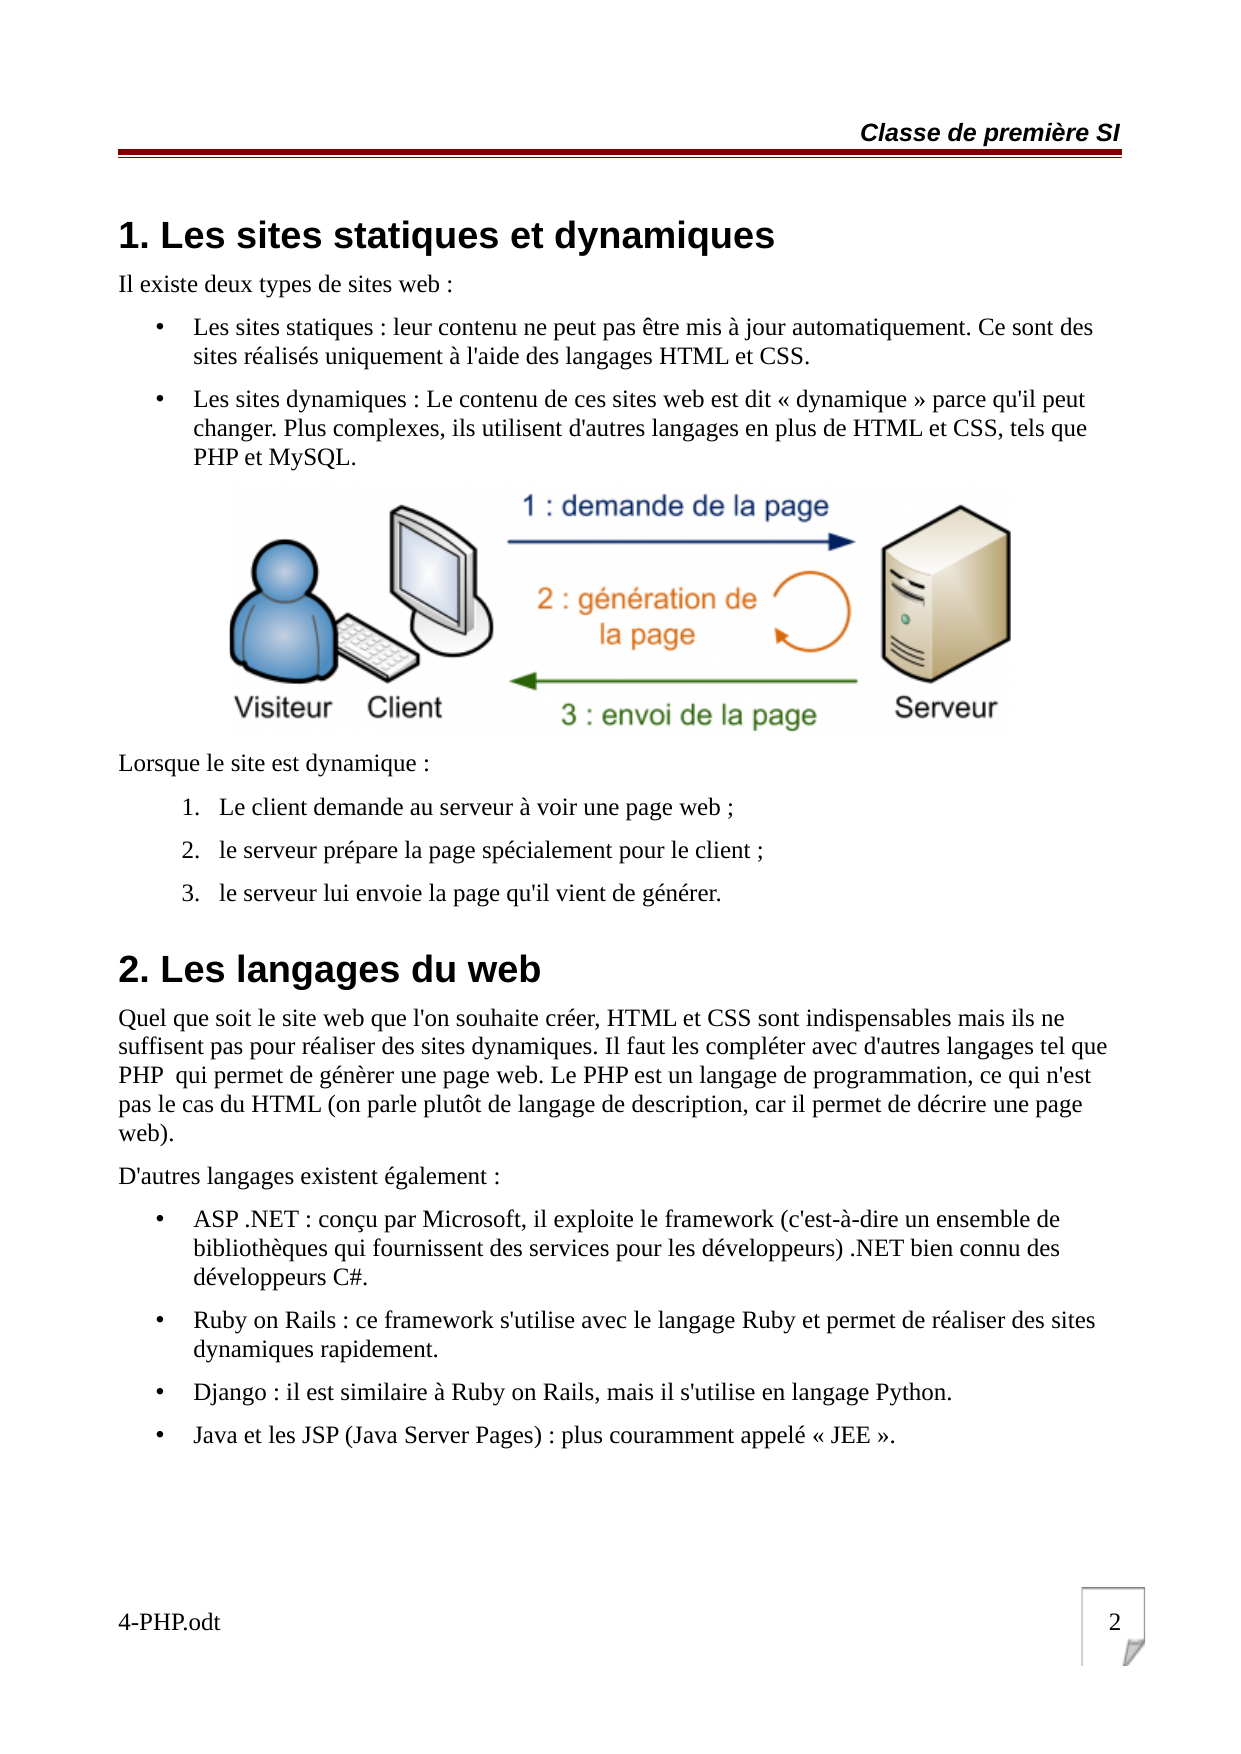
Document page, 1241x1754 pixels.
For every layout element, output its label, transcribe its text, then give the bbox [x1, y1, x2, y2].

list ASP .NET : conçu par Microsoft, il exploite le framework (c'est-à-dire un ensemble de bibliothèques qui fournissent des services pour les développeurs) .NET bien connu des développeurs C#. [156, 1204, 1122, 1291]
text Lorsque le site est dynamique : [118, 748, 1122, 777]
list le serveur lui envoie la page qu'il vient de générer. [181, 878, 1122, 907]
list Les sites statiques : leur contenu ne peut pas être mis à jour automatiquement. Ce sont des sites réalisés uniquement à l'aide des langages HTML et CSS. [156, 312, 1122, 370]
list le serveur prépare la page spécialement pour le client ; [181, 835, 1122, 864]
text Il existe deux types de sites web : [118, 269, 1122, 298]
subtitle 2. Les langages du web [118, 947, 1122, 990]
list Les sites dynamiques : Le contenu de ces sites web est dit « dynamique » parce qu'il peut changer. Plus complexes, ils utilisent d'autres langages en plus de HTML et CSS, tels que PHP et MySQL. [156, 384, 1122, 471]
picture [229, 485, 1011, 734]
text D'autres langages existent également : [118, 1161, 1122, 1190]
text Quel que soit le site web que l'on souhaite créer, HTML et CSS sont indispensables mais ils ne suffisent pas pour réaliser des sites dynamiques. Il faut les compléter avec d'autres langages tel que PHP qui permet de génèrer une page web. Le PHP est un langage de programmation, ce qui n'est pas le cas du HTML (on parle plutôt de langage de description, car il permet de décrire une page web). [118, 1003, 1122, 1146]
list Ruby on Rails : ce framework s'utilise avec le langage Ruby et permet de réaliser des sites dynamiques rapidement. [156, 1305, 1122, 1363]
list Le client demande au serveur à voir une page web ; [181, 792, 1122, 820]
list Java et les JSP (Java Server Pages) : plus couramment appelé « JEE ». [156, 1421, 1122, 1449]
list Django : il est similaire à Ruby on Rails, mais il s'utilise en langage Python. [156, 1377, 1122, 1406]
subtitle 1. Les sites statiques et dynamiques [118, 213, 1122, 256]
